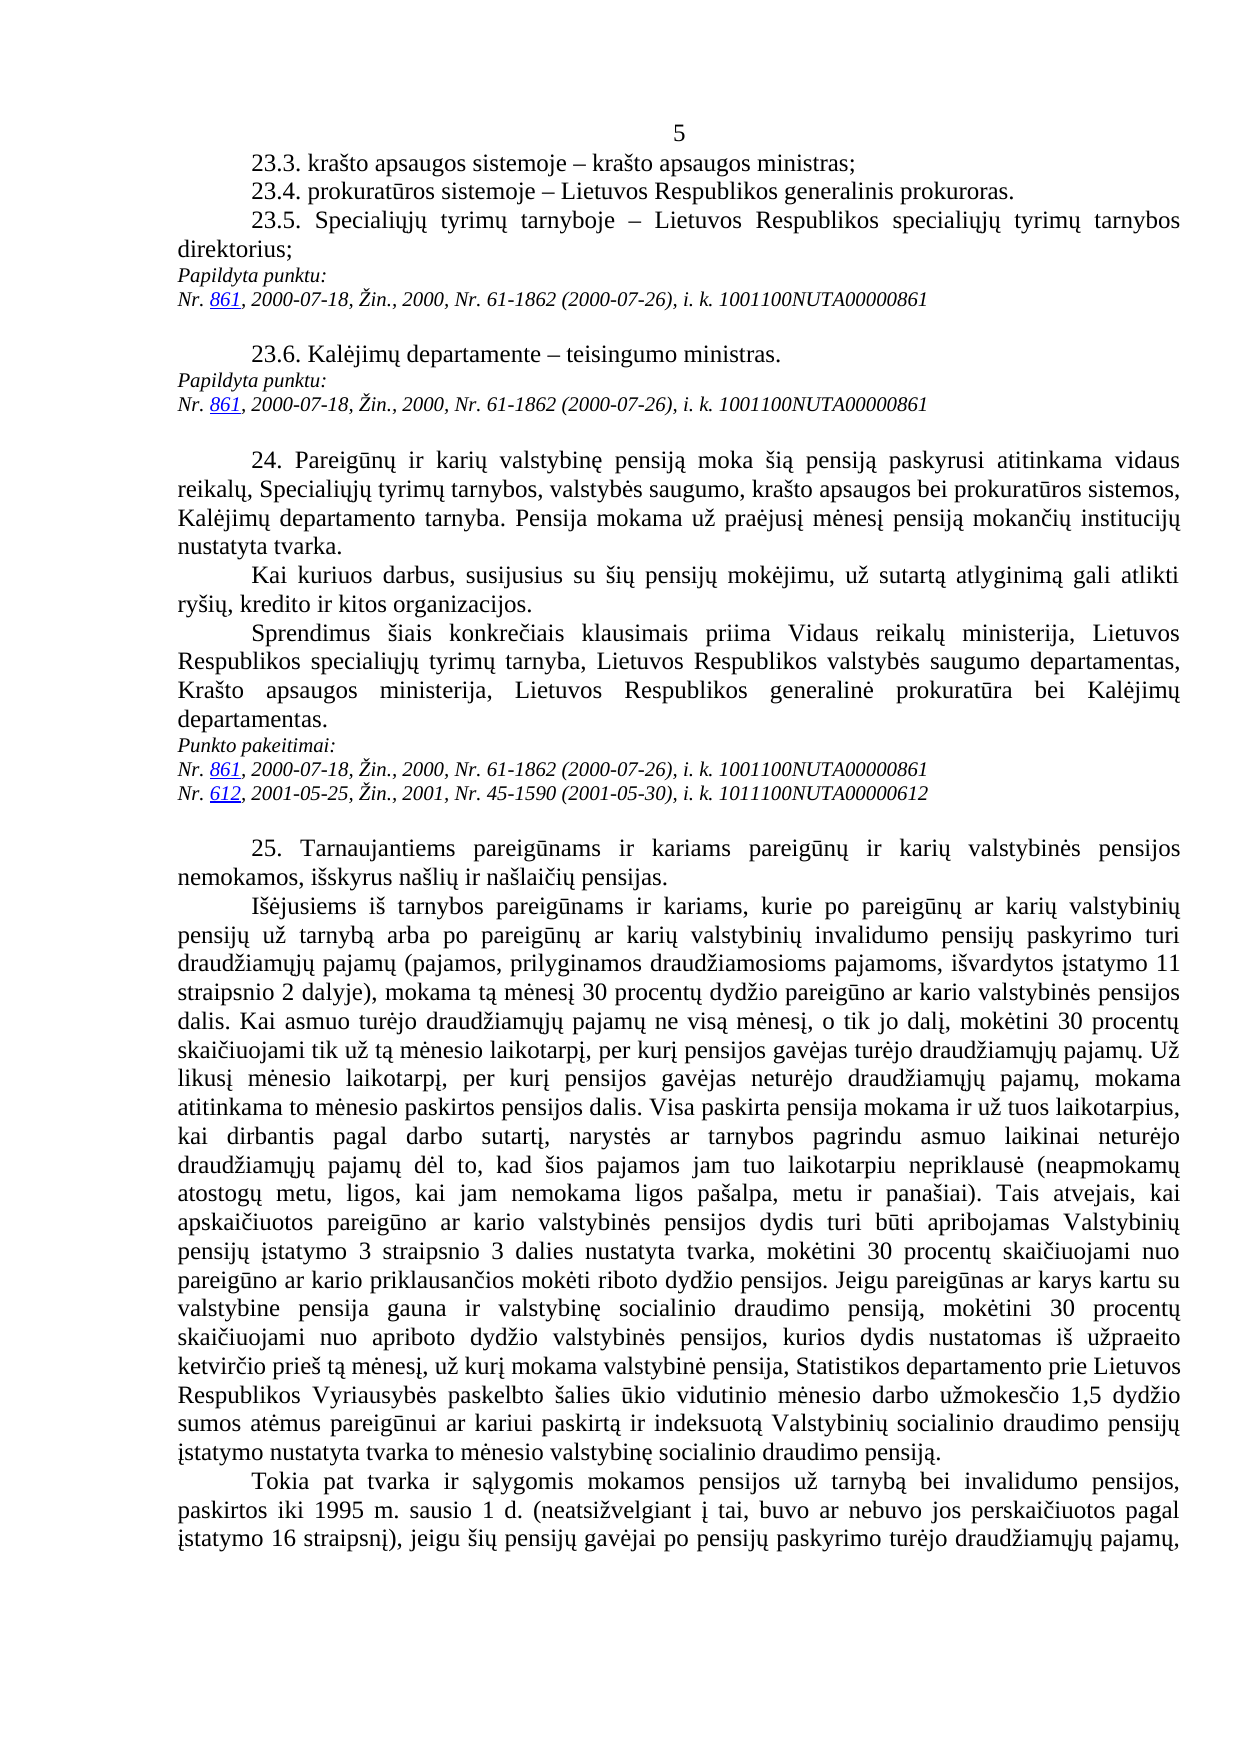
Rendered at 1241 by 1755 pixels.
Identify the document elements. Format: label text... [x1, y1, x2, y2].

text Papildyta punktu: [177, 368, 1181, 392]
text Tokia pat tvarka ir sąlygomis mokamos pensijos už tarnybą bei invalidumo pensijos, paskirtos iki 1995 m. sausio 1 d. (neatsižvelgiant į tai, buvo ar nebuvo jos perskaičiuotos pagal įstatymo 16 straipsnį), jeigu šių pensijų gavėjai po pensijų paskyrimo turėjo draudžiamųjų pajamų, [177, 1466, 1181, 1552]
text 24. Pareigūnų ir karių valstybinę pensiją moka šią pensiją paskyrusi atitinkama vidaus reikalų, Specialiųjų tyrimų tarnybos, valstybės saugumo, krašto apsaugos bei prokuratūros sistemos, Kalėjimų departamento tarnyba. Pensija mokama už praėjusį mėnesį pensiją mokančių institucijų nustatyta tvarka. [177, 445, 1181, 560]
text 25. Tarnaujantiems pareigūnams ir kariams pareigūnų ir karių valstybinės pensijos nemokamos, išskyrus našlių ir našlaičių pensijas. [177, 833, 1181, 891]
text Nr. 861, 2000-07-18, Žin., 2000, Nr. 61-1862 (2000-07-26), i. k. 1001100NUTA00000861 [177, 757, 1181, 781]
text 23.4. prokuratūros sistemoje – Lietuvos Respublikos generalinis prokuroras. [177, 176, 1181, 205]
text Papildyta punktu: [177, 263, 1181, 287]
text Sprendimus šiais konkrečiais klausimais priima Vidaus reikalų ministerija, Lietuvos Respublikos specialiųjų tyrimų tarnyba, Lietuvos Respublikos valstybės saugumo departamentas, Krašto apsaugos ministerija, Lietuvos Respublikos generalinė prokuratūra bei Kalėjimų departamentas. [177, 618, 1181, 733]
text Nr. 861, 2000-07-18, Žin., 2000, Nr. 61-1862 (2000-07-26), i. k. 1001100NUTA00000861 [177, 287, 1181, 311]
text 23.5. Specialiųjų tyrimų tarnyboje – Lietuvos Respublikos specialiųjų tyrimų tarnybos direktorius; [177, 205, 1181, 263]
text 23.6. Kalėjimų departamente – teisingumo ministras. [177, 339, 1181, 368]
text Nr. 861, 2000-07-18, Žin., 2000, Nr. 61-1862 (2000-07-26), i. k. 1001100NUTA00000861 [177, 392, 1181, 416]
text 23.3. krašto apsaugos sistemoje – krašto apsaugos ministras; [177, 148, 1181, 176]
text Nr. 612, 2001-05-25, Žin., 2001, Nr. 45-1590 (2001-05-30), i. k. 1011100NUTA00000612 [177, 781, 1181, 805]
text Išėjusiems iš tarnybos pareigūnams ir kariams, kurie po pareigūnų ar karių valstybinių pensijų už tarnybą arba po pareigūnų ar karių valstybinių invalidumo pensijų paskyrimo turi draudžiamųjų pajamų (pajamos, prilyginamos draudžiamosioms pajamoms, išvardytos įstatymo 11 straipsnio 2 dalyje), mokama tą mėnesį 30 procentų dydžio pareigūno ar kario valstybinės pensijos dalis. Kai asmuo turėjo draudžiamųjų pajamų ne visą mėnesį, o tik jo dalį, mokėtini 30 procentų skaičiuojami tik už tą mėnesio laikotarpį, per kurį pensijos gavėjas turėjo draudžiamųjų pajamų. Už likusį mėnesio laikotarpį, per kurį pensijos gavėjas neturėjo draudžiamųjų pajamų, mokama atitinkama to mėnesio paskirtos pensijos dalis. Visa paskirta pensija mokama ir už tuos laikotarpius, kai dirbantis pagal darbo sutartį, narystės ar tarnybos pagrindu asmuo laikinai neturėjo draudžiamųjų pajamų dėl to, kad šios pajamos jam tuo laikotarpiu nepriklausė (neapmokamų atostogų metu, ligos, kai jam nemokama ligos pašalpa, metu ir panašiai). Tais atvejais, kai apskaičiuotos pareigūno ar kario valstybinės pensijos dydis turi būti apribojamas Valstybinių pensijų įstatymo 3 straipsnio 3 dalies nustatyta tvarka, mokėtini 30 procentų skaičiuojami nuo pareigūno ar kario priklausančios mokėti riboto dydžio pensijos. Jeigu pareigūnas ar karys kartu su valstybine pensija gauna ir valstybinę socialinio draudimo pensiją, mokėtini 30 procentų skaičiuojami nuo apriboto dydžio valstybinės pensijos, kurios dydis nustatomas iš užpraeito ketvirčio prieš tą mėnesį, už kurį mokama valstybinė pensija, Statistikos departamento prie Lietuvos Respublikos Vyriausybės paskelbto šalies ūkio vidutinio mėnesio darbo užmokesčio 1,5 dydžio sumos atėmus pareigūnui ar kariui paskirtą ir indeksuotą Valstybinių socialinio draudimo pensijų įstatymo nustatyta tvarka to mėnesio valstybinę socialinio draudimo pensiją. [177, 891, 1181, 1466]
text Kai kuriuos darbus, susijusius su šių pensijų mokėjimu, už sutartą atlyginimą gali atlikti ryšių, kredito ir kitos organizacijos. [177, 560, 1181, 618]
text Punkto pakeitimai: [177, 733, 1181, 757]
